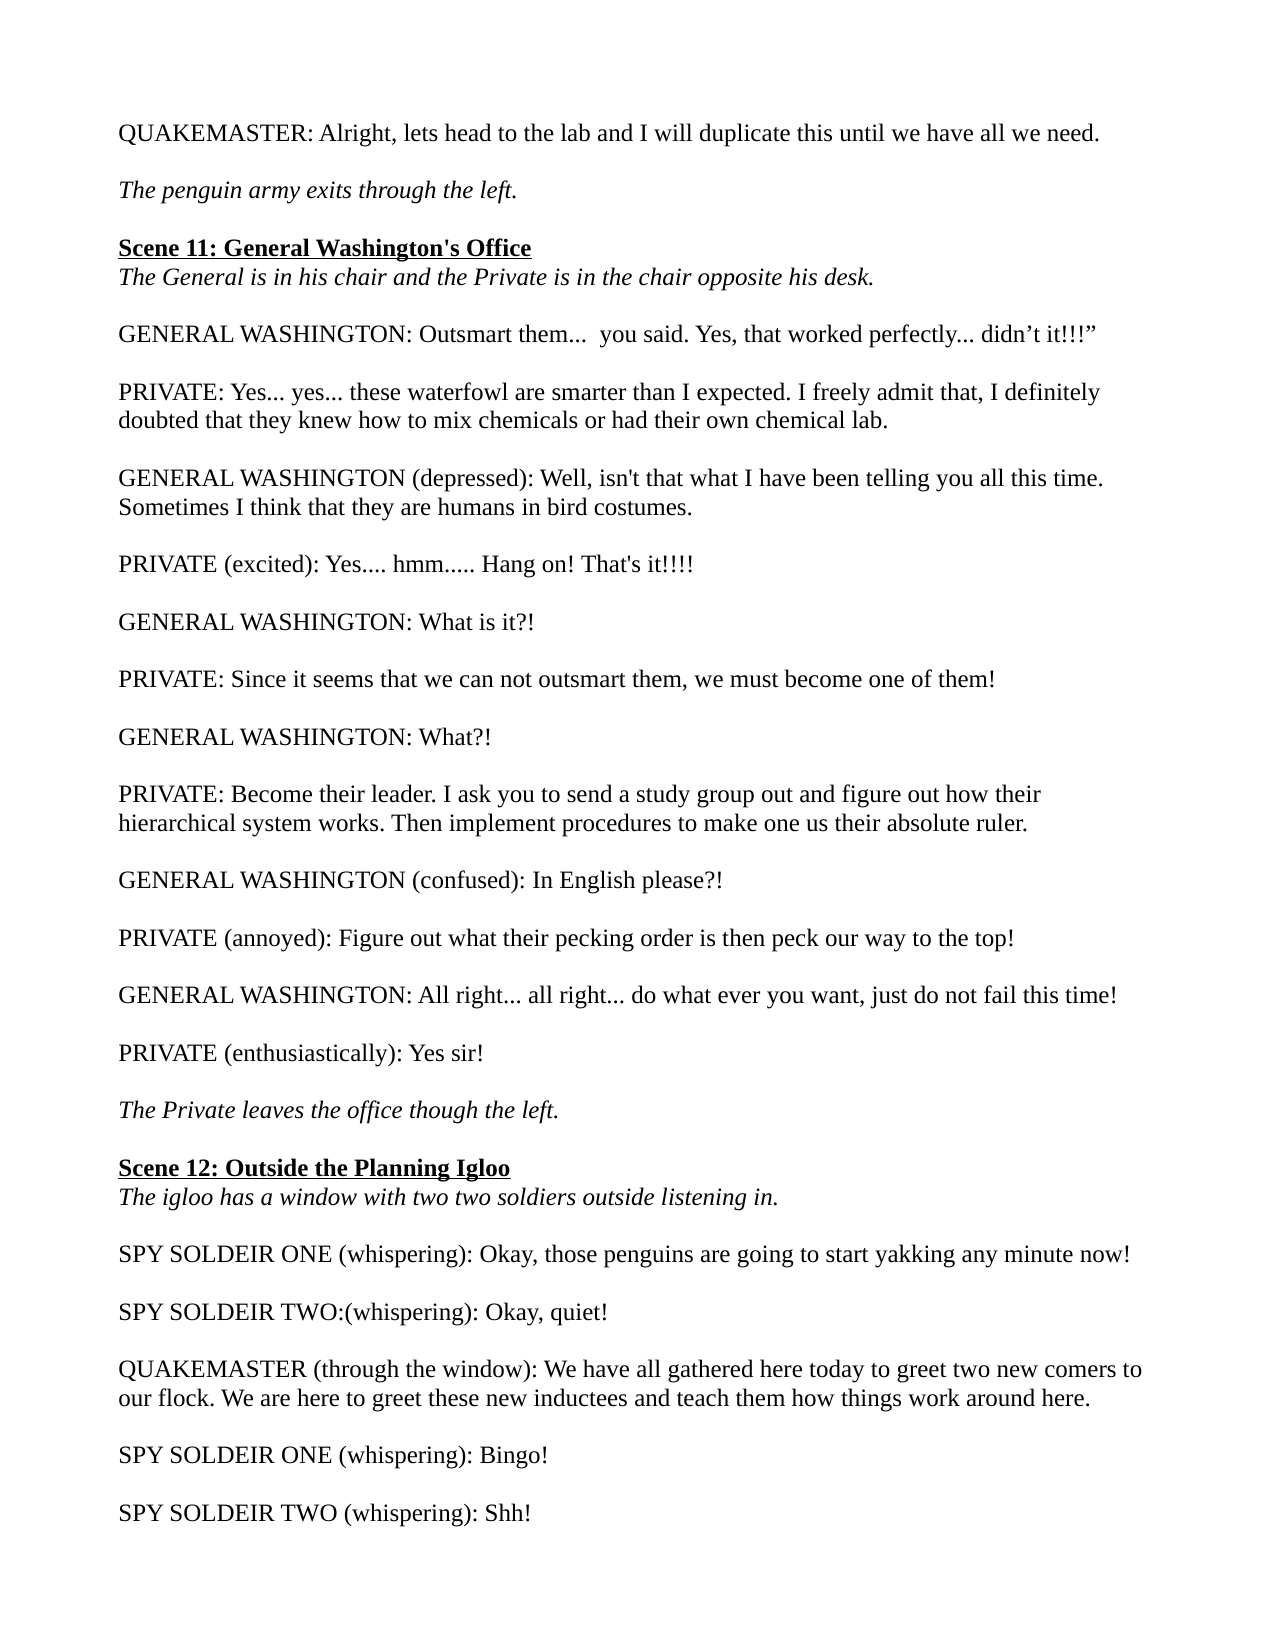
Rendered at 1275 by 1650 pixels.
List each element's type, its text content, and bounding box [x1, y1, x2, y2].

text QUAKEMASTER: Alright, lets head to the lab and I will duplicate this until we have all we need. [118, 118, 1157, 147]
text The General is in his chair and the Private is in the chair opposite his desk. [118, 262, 1157, 291]
text GENERAL WASHINGTON: What is it?! [118, 607, 1157, 636]
text PRIVATE (enthusiastically): Yes sir! [118, 1038, 1157, 1067]
text The penguin army exits through the left. [118, 176, 1157, 204]
text GENERAL WASHINGTON: What?! [118, 722, 1157, 751]
text The Private leaves the office though the left. [118, 1096, 1157, 1124]
text PRIVATE (annoyed): Figure out what their pecking order is then peck our way to the top! [118, 923, 1157, 952]
text PRIVATE: Yes... yes... these waterfowl are smarter than I expected. I freely admit that, I definitely doubted that they knew how to mix chemicals or had their own chemical lab. [118, 377, 1157, 434]
text Scene 12: Outside the Planning Igloo [118, 1153, 1157, 1182]
text PRIVATE: Since it seems that we can not outsmart them, we must become one of them! [118, 664, 1157, 693]
text SPY SOLDEIR TWO:(whispering): Okay, quiet! [118, 1297, 1157, 1326]
text SPY SOLDEIR TWO (whispering): Shh! [118, 1498, 1157, 1527]
text Scene 11: General Washington's Office [118, 233, 1157, 262]
text SPY SOLDEIR ONE (whispering): Okay, those penguins are going to start yakking any minute now! [118, 1239, 1157, 1268]
text SPY SOLDEIR ONE (whispering): Bingo! [118, 1412, 1157, 1469]
text PRIVATE: Become their leader. I ask you to send a study group out and figure out how their hierarchical system works. Then implement procedures to make one us their absolute ruler. [118, 779, 1157, 837]
text PRIVATE (excited): Yes.... hmm..... Hang on! That's it!!!! [118, 549, 1157, 578]
text The igloo has a window with two two soldiers outside listening in. [118, 1182, 1157, 1211]
text GENERAL WASHINGTON (confused): In English please?! [118, 866, 1157, 894]
text GENERAL WASHINGTON: All right... all right... do what ever you want, just do not fail this time! [118, 981, 1157, 1009]
text GENERAL WASHINGTON: Outsmart them... you said. Yes, that worked perfectly... didn’t it!!!” [118, 319, 1157, 348]
text QUAKEMASTER (through the window): We have all gathered here today to greet two new comers to our flock. We are here to greet these new inductees and teach them how things work around here. [118, 1354, 1157, 1412]
text GENERAL WASHINGTON (depressed): Well, isn't that what I have been telling you all this time. Sometimes I think that they are humans in bird costumes. [118, 463, 1157, 521]
